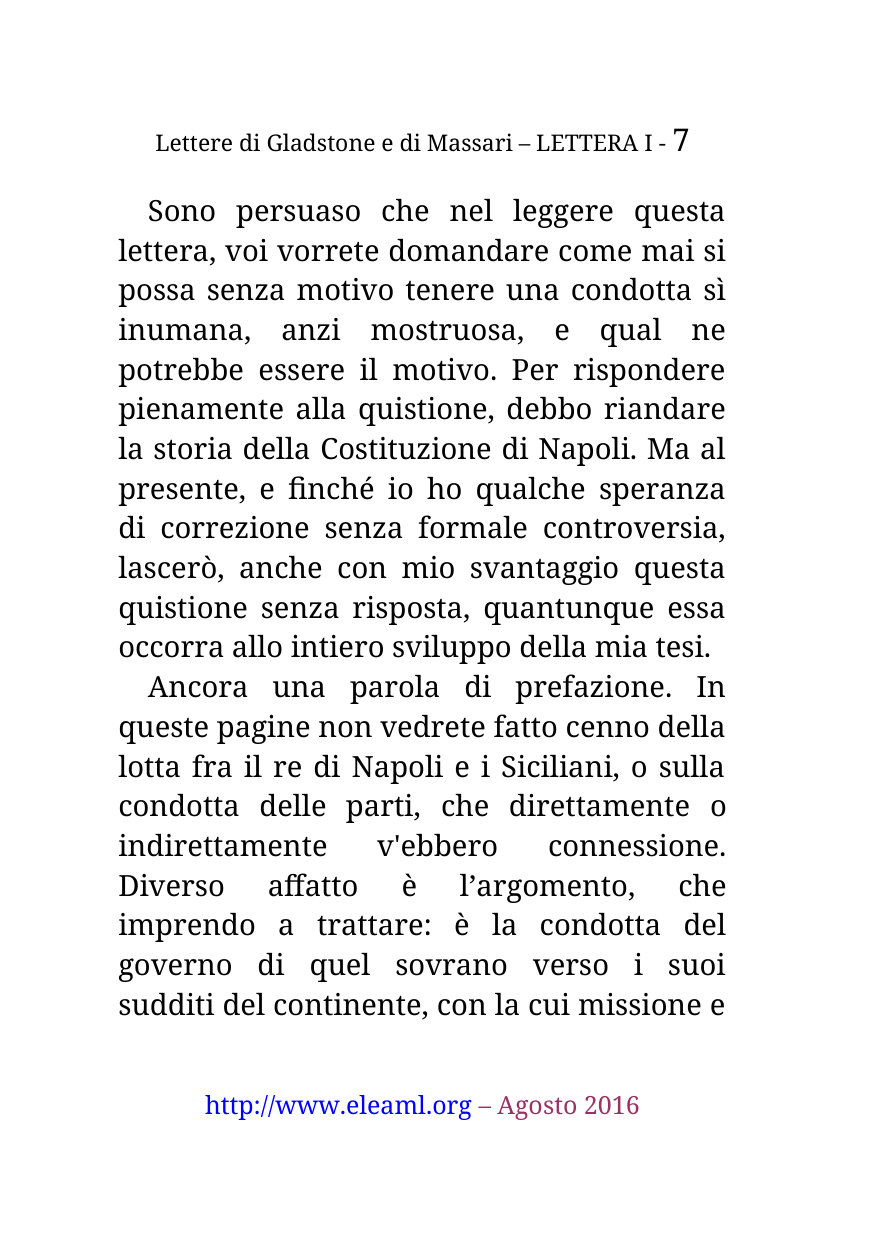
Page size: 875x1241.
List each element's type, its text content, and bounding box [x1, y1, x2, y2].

text Sono persuaso che nel leggere questa lettera, voi vorrete domandare come mai si possa senza motivo tenere una condotta sì inumana, anzi mostruosa, e qual ne potrebbe essere il motivo. Per rispondere pienamente alla quistione, debbo riandare la storia della Costituzione di Napoli. Ma al presente, e finché io ho qualche speranza di correzione senza formale controversia, lascerò, anche con mio svantaggio questa quistione senza risposta, quantunque essa occorra allo intiero sviluppo della mia tesi. [118, 190, 726, 666]
text Ancora una parola di prefazione. In queste pagine non vedrete fatto cenno della lotta fra il re di Napoli e i Siciliani, o sulla condotta delle parti, che direttamente o indirettamente v'ebbero connessione. Diverso affatto è l’argomento, che imprendo a trattare: è la condotta del governo di quel sovrano verso i suoi sudditi del continente, con la cui missione e [118, 666, 726, 1024]
